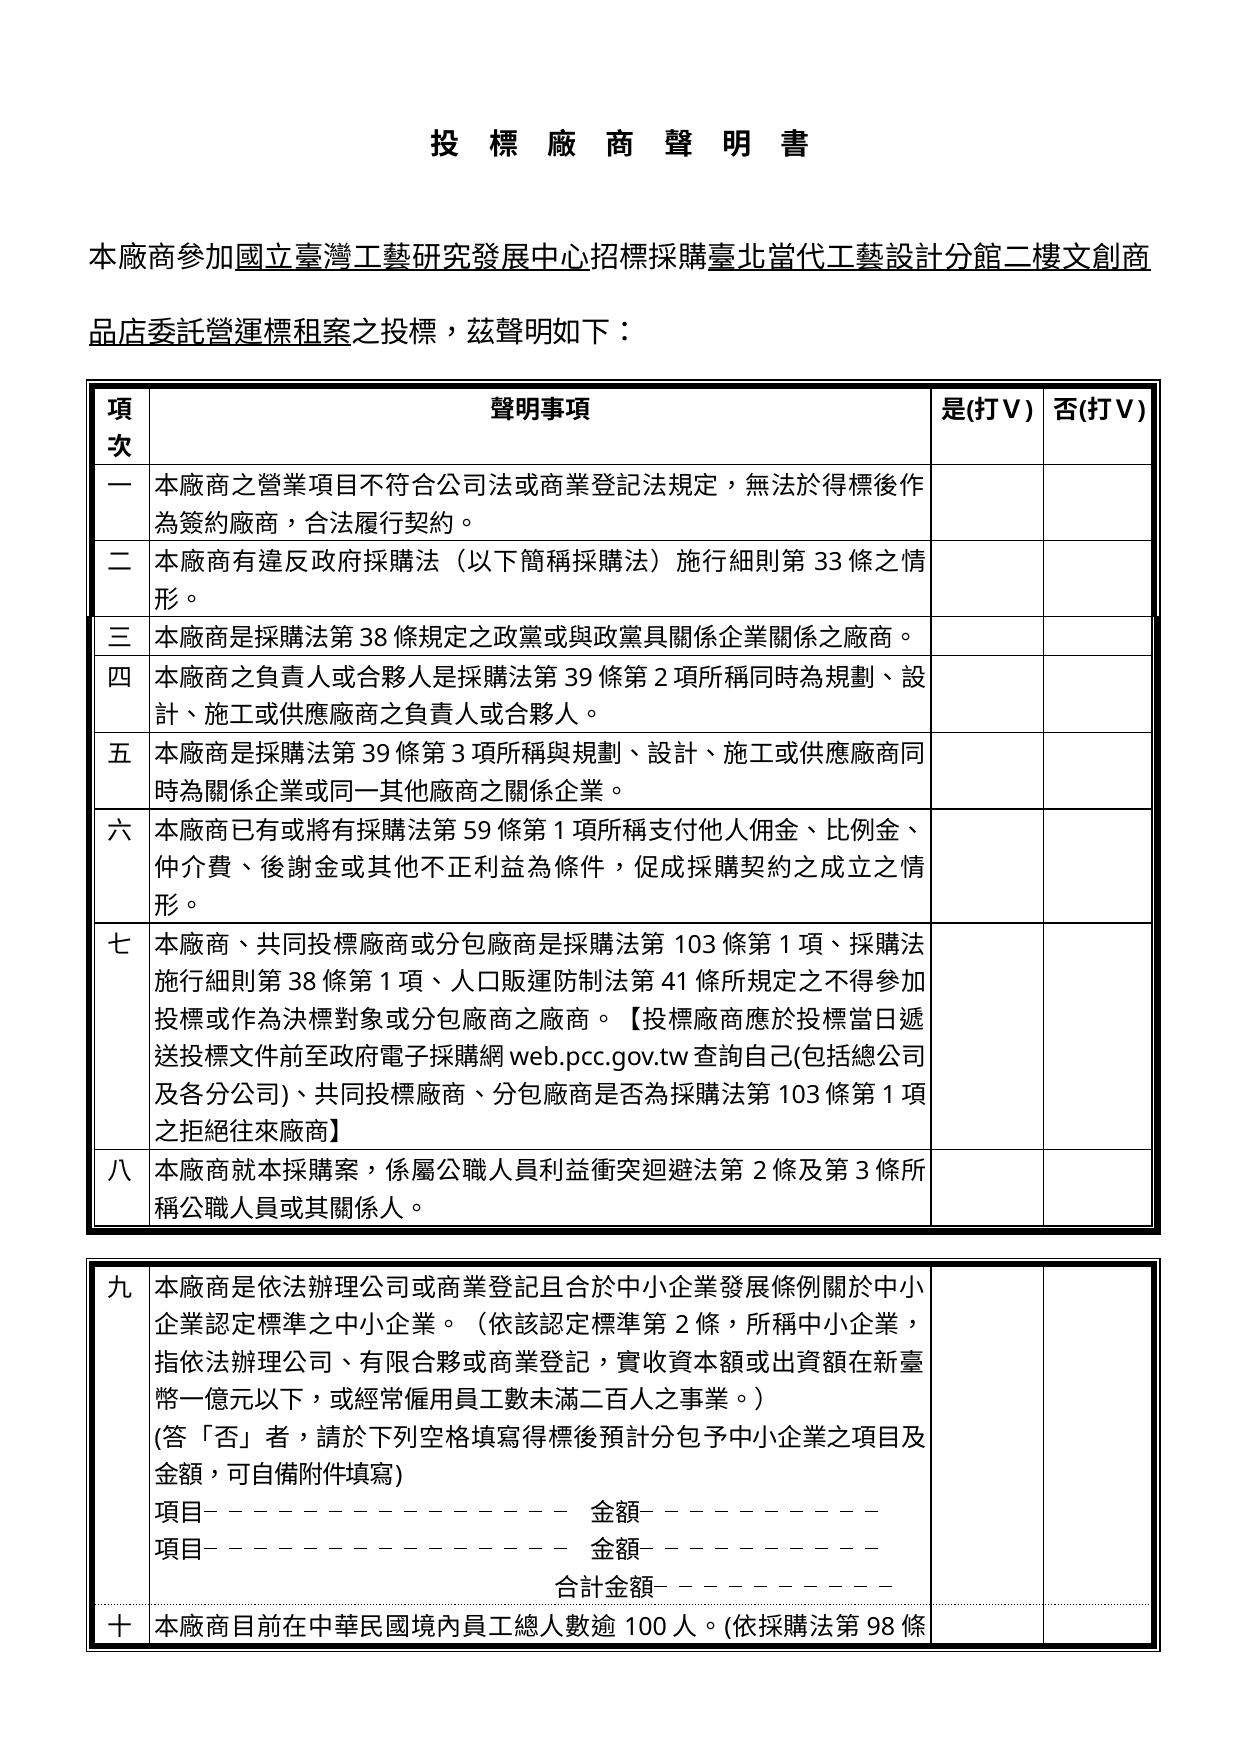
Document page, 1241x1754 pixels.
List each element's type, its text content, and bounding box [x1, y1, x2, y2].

table_cell [1044, 1150, 1151, 1225]
table_header 項次 [95, 389, 149, 464]
table_cell 二 [95, 541, 149, 616]
text 投 標 廠 商 聲 明 書 [89, 104, 1152, 179]
table_cell 四 [95, 656, 149, 731]
table_cell [1044, 733, 1151, 808]
table_cell 本廠商就本採購案，係屬公職人員利益衝突迴避法第2條及第3條所稱公職人員或其關係人。 [150, 1150, 930, 1225]
table_cell [932, 1604, 1043, 1643]
table_cell 本廠商之負責人或合夥人是採購法第39條第2項所稱同時為規劃、設計、施工或供應廠商之負責人或合夥人。 [150, 656, 930, 731]
table_cell 本廠商目前在中華民國境內員工總人數逾100人。(依採購法第98條 [150, 1604, 930, 1643]
table_cell 本廠商有違反政府採購法（以下簡稱採購法）施行細則第33條之情形。 [150, 541, 930, 616]
table_header 聲明事項 [150, 389, 930, 464]
table_cell 三 [95, 617, 149, 655]
table_cell [1044, 656, 1151, 731]
table_header 九 [95, 1267, 149, 1604]
table_cell 五 [95, 733, 149, 808]
table_cell 本廠商之營業項目不符合公司法或商業登記法規定，無法於得標後作為簽約廠商，合法履行契約。 [150, 465, 930, 540]
table_cell [1044, 1604, 1151, 1643]
table_cell 本廠商、共同投標廠商或分包廠商是採購法第103條第1項、採購法施行細則第38條第1項、人口販運防制法第41條所規定之不得參加投標或作為決標對象或分包廠商之廠商。【投標廠商應於投標當日遞送投標文件前至政府電子採購網web.pcc.gov.tw查詢自己(包括總公司及各分公司)、共同投標廠商、分包廠商是否為採購法第103條第1項之拒絕往來廠商】 [150, 924, 930, 1148]
table_cell [932, 810, 1043, 922]
table_header 否(打Ｖ) [1044, 389, 1151, 464]
table_header 是(打Ｖ) [932, 389, 1043, 464]
table_cell 七 [95, 924, 149, 1148]
table_cell 八 [95, 1150, 149, 1225]
table_cell [1044, 810, 1151, 922]
table_cell [932, 541, 1043, 616]
table_cell [1044, 617, 1151, 655]
table_cell [932, 1150, 1043, 1225]
table_cell [932, 656, 1043, 731]
table_cell [1044, 541, 1151, 616]
table_cell 本廠商是採購法第39條第3項所稱與規劃、設計、施工或供應廠商同時為關係企業或同一其他廠商之關係企業。 [150, 733, 930, 808]
table_cell [1044, 924, 1151, 1148]
table_cell 本廠商已有或將有採購法第59條第1項所稱支付他人佣金、比例金、仲介費、後謝金或其他不正利益為條件，促成採購契約之成立之情形。 [150, 810, 930, 922]
table_cell 一 [95, 465, 149, 540]
table_cell 本廠商是採購法第38條規定之政黨或與政黨具關係企業關係之廠商。 [150, 617, 930, 655]
text 本廠商參加國立臺灣工藝研究發展中心招標採購臺北當代工藝設計分館二樓文創商品店委託營運標租案之投標，茲聲明如下： [89, 217, 1152, 367]
table_cell [1044, 465, 1151, 540]
table_header [1044, 1267, 1151, 1604]
table_header [932, 1267, 1043, 1604]
table_cell [932, 617, 1043, 655]
table_cell 十 [95, 1604, 149, 1643]
table_cell [932, 924, 1043, 1148]
table_cell [932, 465, 1043, 540]
table_cell 六 [95, 810, 149, 922]
table_header 本廠商是依法辦理公司或商業登記且合於中小企業發展條例關於中小企業認定標準之中小企業。（依該認定標準第2條，所稱中小企業，指依法辦理公司、有限合夥或商業登記，實收資本額或出資額在新臺幣一億元以下，或經常僱用員工數未滿二百人之事業。） (答「否」者，請於下列空格填寫得標後預計分包予中小企業之項目及金額，可自備附件填寫) 項目╴╴╴╴╴╴╴╴╴╴╴╴╴╴╴ 金額╴╴╴╴╴╴╴╴╴╴ 項目╴╴╴╴╴╴╴╴╴╴╴╴╴╴╴ 金額╴╴╴╴╴╴╴╴╴╴ 合計金額╴╴╴╴╴╴╴╴╴╴ [150, 1267, 930, 1604]
table_cell [932, 733, 1043, 808]
